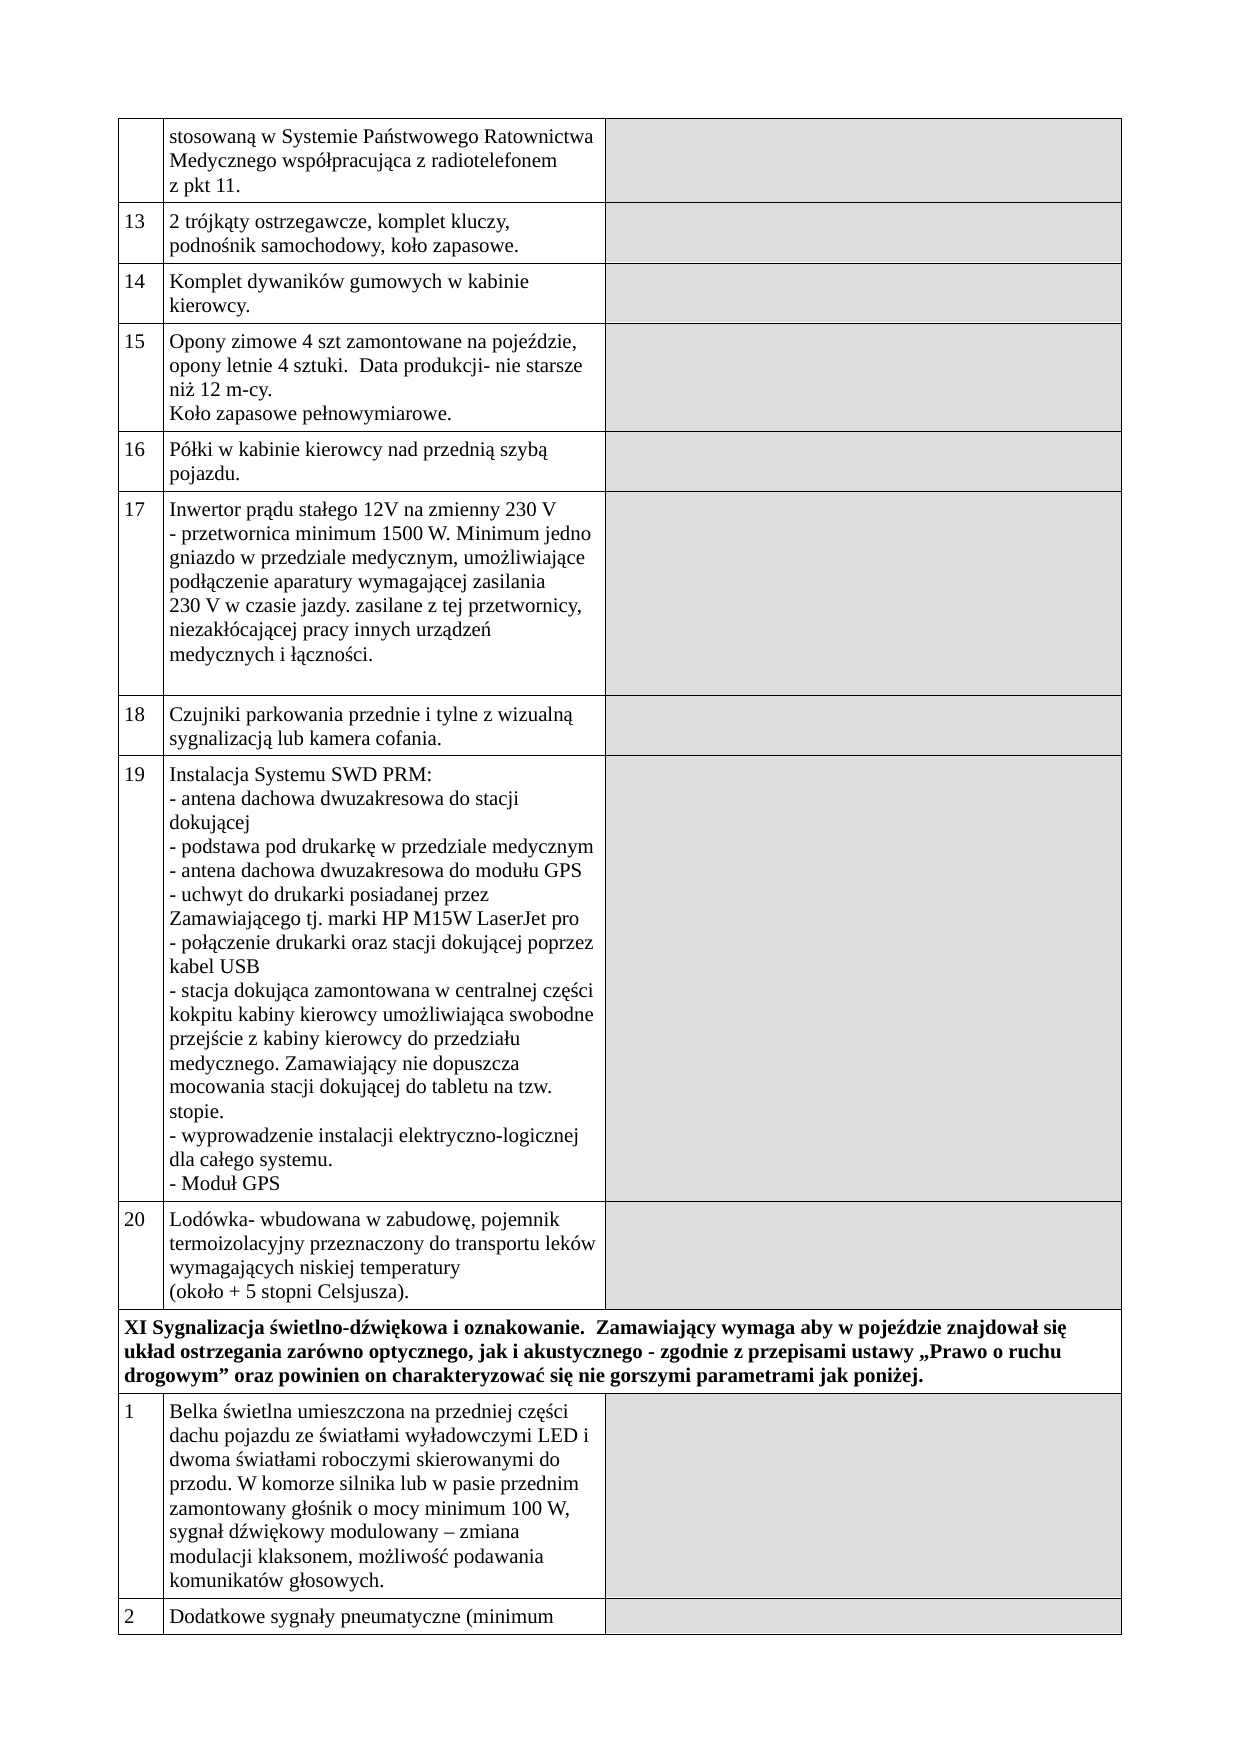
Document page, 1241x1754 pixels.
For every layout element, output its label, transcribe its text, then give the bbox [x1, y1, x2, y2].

table_cell Komplet dywaników gumowych w kabinie kierowcy. [164, 264, 605, 322]
table_cell 18 [119, 696, 163, 755]
table_cell Instalacja Systemu SWD PRM: - antena dachowa dwuzakresowa do stacji dokującej - podstawa pod drukarkę w przedziale medycznym - antena dachowa dwuzakresowa do modułu GPS - uchwyt do drukarki posiadanej przez Zamawiającego tj. marki HP M15W LaserJet pro - połączenie drukarki oraz stacji dokującej poprzez kabel USB - stacja dokująca zamontowana w centralnej części kokpitu kabiny kierowcy umożliwiająca swobodne przejście z kabiny kierowcy do przedziału medycznego. Zamawiający nie dopuszcza mocowania stacji dokującej do tabletu na tzw. stopie. - wyprowadzenie instalacji elektryczno-logicznej dla całego systemu. - Moduł GPS [164, 756, 605, 1201]
table_cell 16 [119, 432, 163, 491]
table_cell Dodatkowe sygnały pneumatyczne (minimum [164, 1599, 605, 1633]
table_cell Opony zimowe 4 szt zamontowane na pojeździe, opony letnie 4 sztuki. Data produkcji- nie starsze niż 12 m-cy. Koło zapasowe pełnowymiarowe. [164, 324, 605, 431]
table_cell [119, 119, 163, 202]
table_cell 17 [119, 492, 163, 695]
table_cell XI Sygnalizacja świetlno-dźwiękowa i oznakowanie. Zamawiający wymaga aby w pojeździe znajdował się układ ostrzegania zarówno optycznego, jak i akustycznego - zgodnie z przepisami ustawy „Prawo o ruchu drogowym” oraz powinien on charakteryzować się nie gorszymi parametrami jak poniżej. [119, 1310, 1121, 1393]
table_cell 14 [119, 264, 163, 322]
table_cell 15 [119, 324, 163, 431]
table_cell [606, 119, 1121, 202]
table_cell 2 trójkąty ostrzegawcze, komplet kluczy, podnośnik samochodowy, koło zapasowe. [164, 203, 605, 262]
table_cell 1 [119, 1394, 163, 1597]
table_cell [606, 696, 1121, 755]
table_cell [606, 264, 1121, 322]
table_cell Inwertor prądu stałego 12V na zmienny 230 V - przetwornica minimum 1500 W. Minimum jedno gniazdo w przedziale medycznym, umożliwiające podłączenie aparatury wymagającej zasilania 230 V w czasie jazdy. zasilane z tej przetwornicy, niezakłócającej pracy innych urządzeń medycznych i łączności. [164, 492, 605, 695]
table_cell [606, 1202, 1121, 1309]
table_cell Belka świetlna umieszczona na przedniej części dachu pojazdu ze światłami wyładowczymi LED i dwoma światłami roboczymi skierowanymi do przodu. W komorze silnika lub w pasie przednim zamontowany głośnik o mocy minimum 100 W, sygnał dźwiękowy modulowany – zmiana modulacji klaksonem, możliwość podawania komunikatów głosowych. [164, 1394, 605, 1597]
table_cell [606, 492, 1121, 695]
table_cell [606, 324, 1121, 431]
table_cell 13 [119, 203, 163, 262]
table_cell [606, 756, 1121, 1201]
table_cell Półki w kabinie kierowcy nad przednią szybą pojazdu. [164, 432, 605, 491]
table_cell [606, 432, 1121, 491]
table_cell Czujniki parkowania przednie i tylne z wizualną sygnalizacją lub kamera cofania. [164, 696, 605, 755]
table_cell stosowaną w Systemie Państwowego Ratownictwa Medycznego współpracująca z radiotelefonem z pkt 11. [164, 119, 605, 202]
table_cell [606, 203, 1121, 262]
table_cell 2 [119, 1599, 163, 1633]
table_cell [606, 1599, 1121, 1633]
table_cell 19 [119, 756, 163, 1201]
table_cell 20 [119, 1202, 163, 1309]
table_cell [606, 1394, 1121, 1597]
table_cell Lodówka- wbudowana w zabudowę, pojemnik termoizolacyjny przeznaczony do transportu leków wymagających niskiej temperatury (około + 5 stopni Celsjusza). [164, 1202, 605, 1309]
